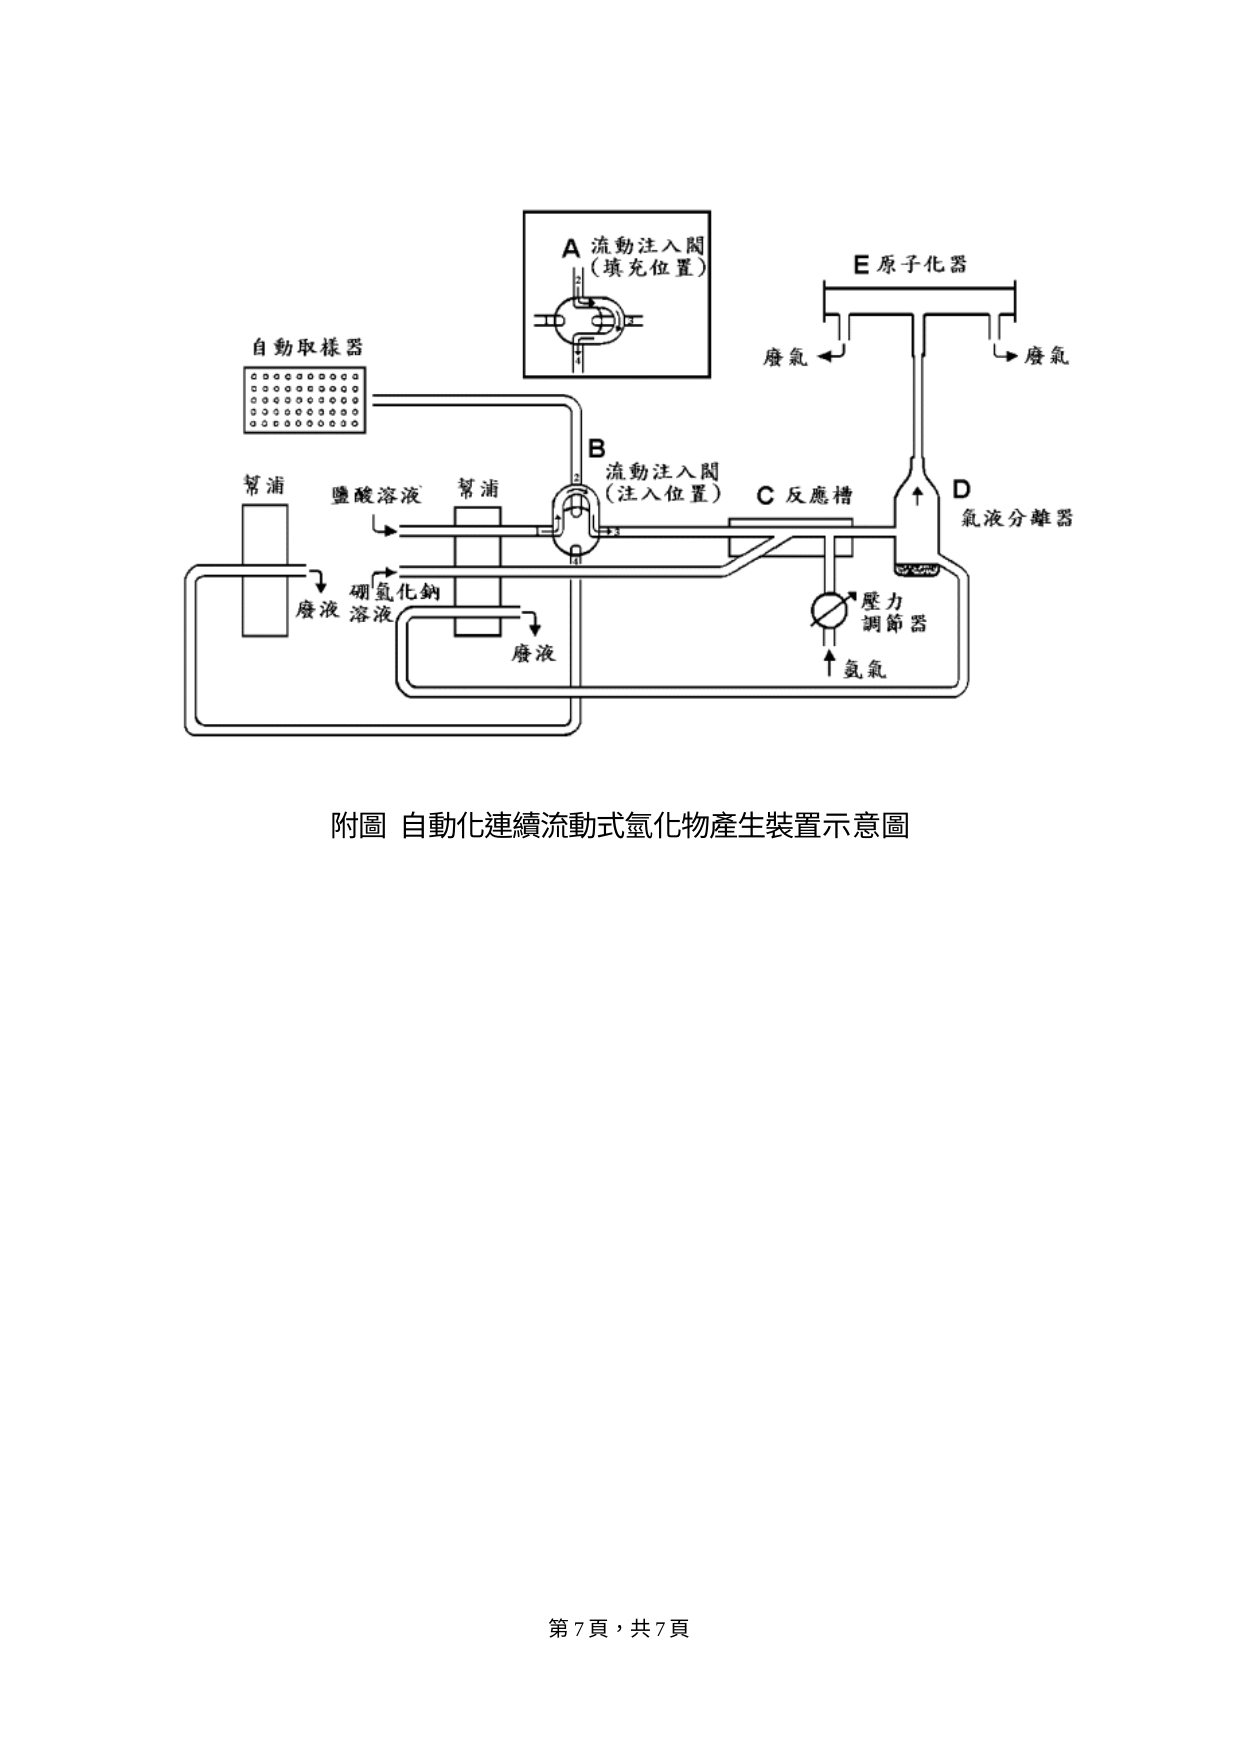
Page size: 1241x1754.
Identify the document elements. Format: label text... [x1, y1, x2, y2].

text 附圖 自動化連續流動式氫化物產生裝置示意圖 [148, 802, 1093, 845]
picture [172, 196, 1088, 750]
